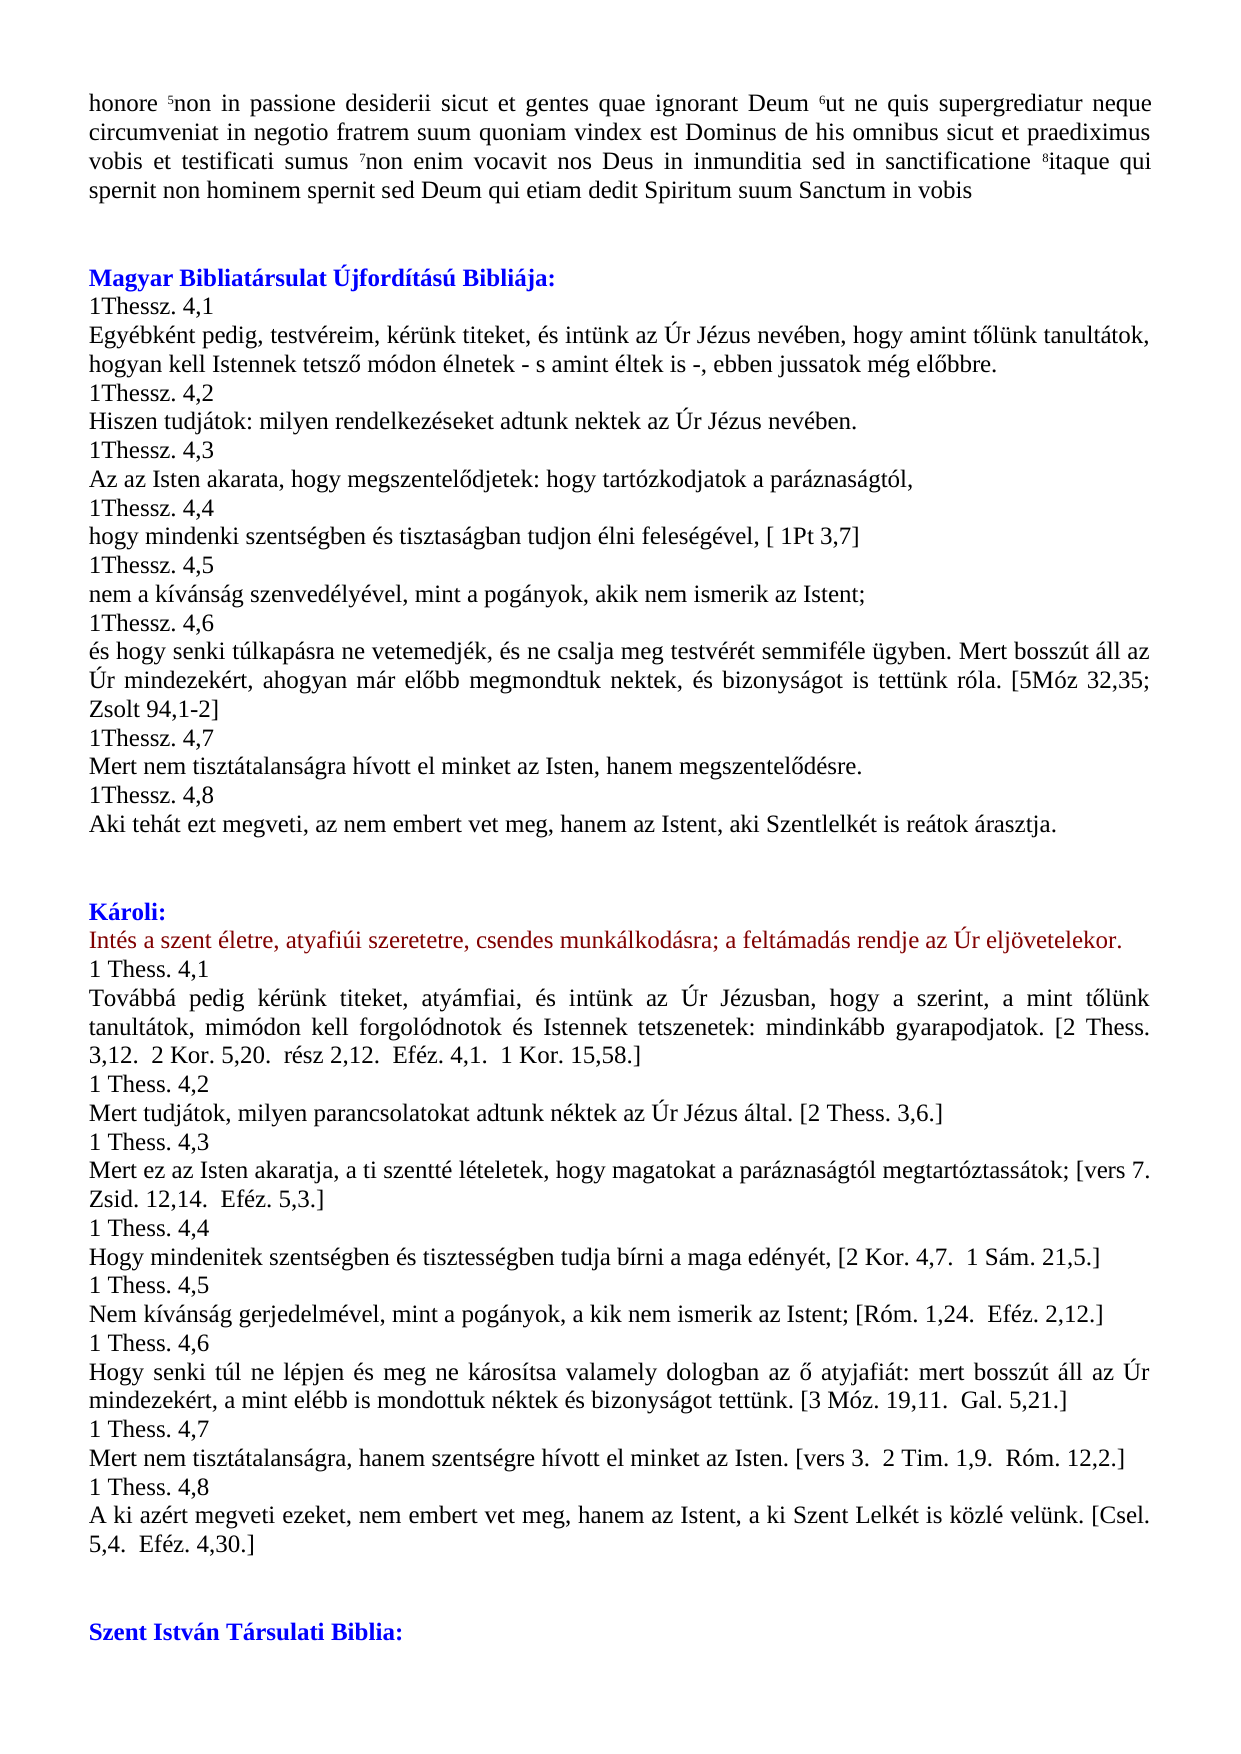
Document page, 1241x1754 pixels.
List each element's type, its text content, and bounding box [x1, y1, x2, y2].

text 1Thessz. 4,2 [88, 378, 1152, 406]
text nem a kívánság szenvedélyével, mint a pogányok, akik nem ismerik az Istent; [88, 579, 1152, 608]
text Az az Isten akarata, hogy megszentelődjetek: hogy tartózkodjatok a paráznaságtól, [88, 464, 1152, 493]
text 1Thessz. 4,6 [88, 608, 1152, 636]
text Hogy senki túl ne lépjen és meg ne károsítsa valamely dologban az ő atyjafiát: mert bosszút áll az Úr mindezekért, a mint elébb is mondottuk néktek és bizonyságot tettünk. [3 Móz. 19,11. Gal. 5,21.] [88, 1357, 1152, 1414]
text 1 Thess. 4,5 [88, 1270, 1152, 1299]
text Mert nem tisztátalanságra hívott el minket az Isten, hanem megszentelődésre. [88, 751, 1152, 780]
text Intés a szent életre, atyafiúi szeretetre, csendes munkálkodásra; a feltámadás rendje az Úr eljövetelekor. [88, 925, 1152, 954]
text 1 Thess. 4,2 [88, 1069, 1152, 1098]
text honore 5non in passione desiderii sicut et gentes quae ignorant Deum 6ut ne quis supergrediatur neque circumveniat in negotio fratrem suum quoniam vindex est Dominus de his omnibus sicut et praediximus vobis et testificati sumus 7non enim vocavit nos Deus in inmunditia sed in sanctificatione 8itaque qui spernit non hominem spernit sed Deum qui etiam dedit Spiritum suum Sanctum in vobis [88, 88, 1152, 203]
text Hiszen tudjátok: milyen rendelkezéseket adtunk nektek az Úr Jézus nevében. [88, 406, 1152, 435]
text 1 Thess. 4,6 [88, 1328, 1152, 1357]
text 1Thessz. 4,1 [88, 291, 1152, 320]
text 1Thessz. 4,4 [88, 493, 1152, 521]
text 1 Thess. 4,4 [88, 1213, 1152, 1242]
text Egyébként pedig, testvéreim, kérünk titeket, és intünk az Úr Jézus nevében, hogy amint tőlünk tanultátok, hogyan kell Istennek tetsző módon élnetek - s amint éltek is -, ebben jussatok még előbbre. [88, 320, 1152, 378]
text 1Thessz. 4,7 [88, 723, 1152, 751]
text hogy mindenki szentségben és tisztaságban tudjon élni feleségével, [ 1Pt 3,7] [88, 521, 1152, 550]
text 1 Thess. 4,3 [88, 1127, 1152, 1155]
text Magyar Bibliatársulat Újfordítású Bibliája: [88, 263, 1152, 291]
text Hogy mindenitek szentségben és tisztességben tudja bírni a maga edényét, [2 Kor. 4,7. 1 Sám. 21,5.] [88, 1242, 1152, 1270]
text Szent István Társulati Biblia: [88, 1617, 1152, 1646]
text 1 Thess. 4,7 [88, 1414, 1152, 1443]
text Nem kívánság gerjedelmével, mint a pogányok, a kik nem ismerik az Istent; [Róm. 1,24. Eféz. 2,12.] [88, 1299, 1152, 1328]
text Aki tehát ezt megveti, az nem embert vet meg, hanem az Istent, aki Szentlelkét is reátok árasztja. [88, 809, 1152, 838]
text Mert ez az Isten akaratja, a ti szentté lételetek, hogy magatokat a paráznaságtól megtartóztassátok; [vers 7. Zsid. 12,14. Eféz. 5,3.] [88, 1155, 1152, 1213]
text A ki azért megveti ezeket, nem embert vet meg, hanem az Istent, a ki Szent Lelkét is közlé velünk. [Csel. 5,4. Eféz. 4,30.] [88, 1500, 1152, 1558]
text 1 Thess. 4,8 [88, 1472, 1152, 1500]
text Mert nem tisztátalanságra, hanem szentségre hívott el minket az Isten. [vers 3. 2 Tim. 1,9. Róm. 12,2.] [88, 1443, 1152, 1472]
text 1Thessz. 4,5 [88, 550, 1152, 579]
text Mert tudjátok, milyen parancsolatokat adtunk néktek az Úr Jézus által. [2 Thess. 3,6.] [88, 1098, 1152, 1127]
text 1 Thess. 4,1 [88, 954, 1152, 983]
text Károli: [88, 897, 1152, 925]
text Továbbá pedig kérünk titeket, atyámfiai, és intünk az Úr Jézusban, hogy a szerint, a mint tőlünk tanultátok, mimódon kell forgolódnotok és Istennek tetszenetek: mindinkább gyarapodjatok. [2 Thess. 3,12. 2 Kor. 5,20. rész 2,12. Eféz. 4,1. 1 Kor. 15,58.] [88, 983, 1152, 1069]
text 1Thessz. 4,8 [88, 780, 1152, 809]
text 1Thessz. 4,3 [88, 435, 1152, 464]
text és hogy senki túlkapásra ne vetemedjék, és ne csalja meg testvérét semmiféle ügyben. Mert bosszút áll az Úr mindezekért, ahogyan már előbb megmondtuk nektek, és bizonyságot is tettünk róla. [5Móz 32,35; Zsolt 94,1-2] [88, 636, 1152, 723]
